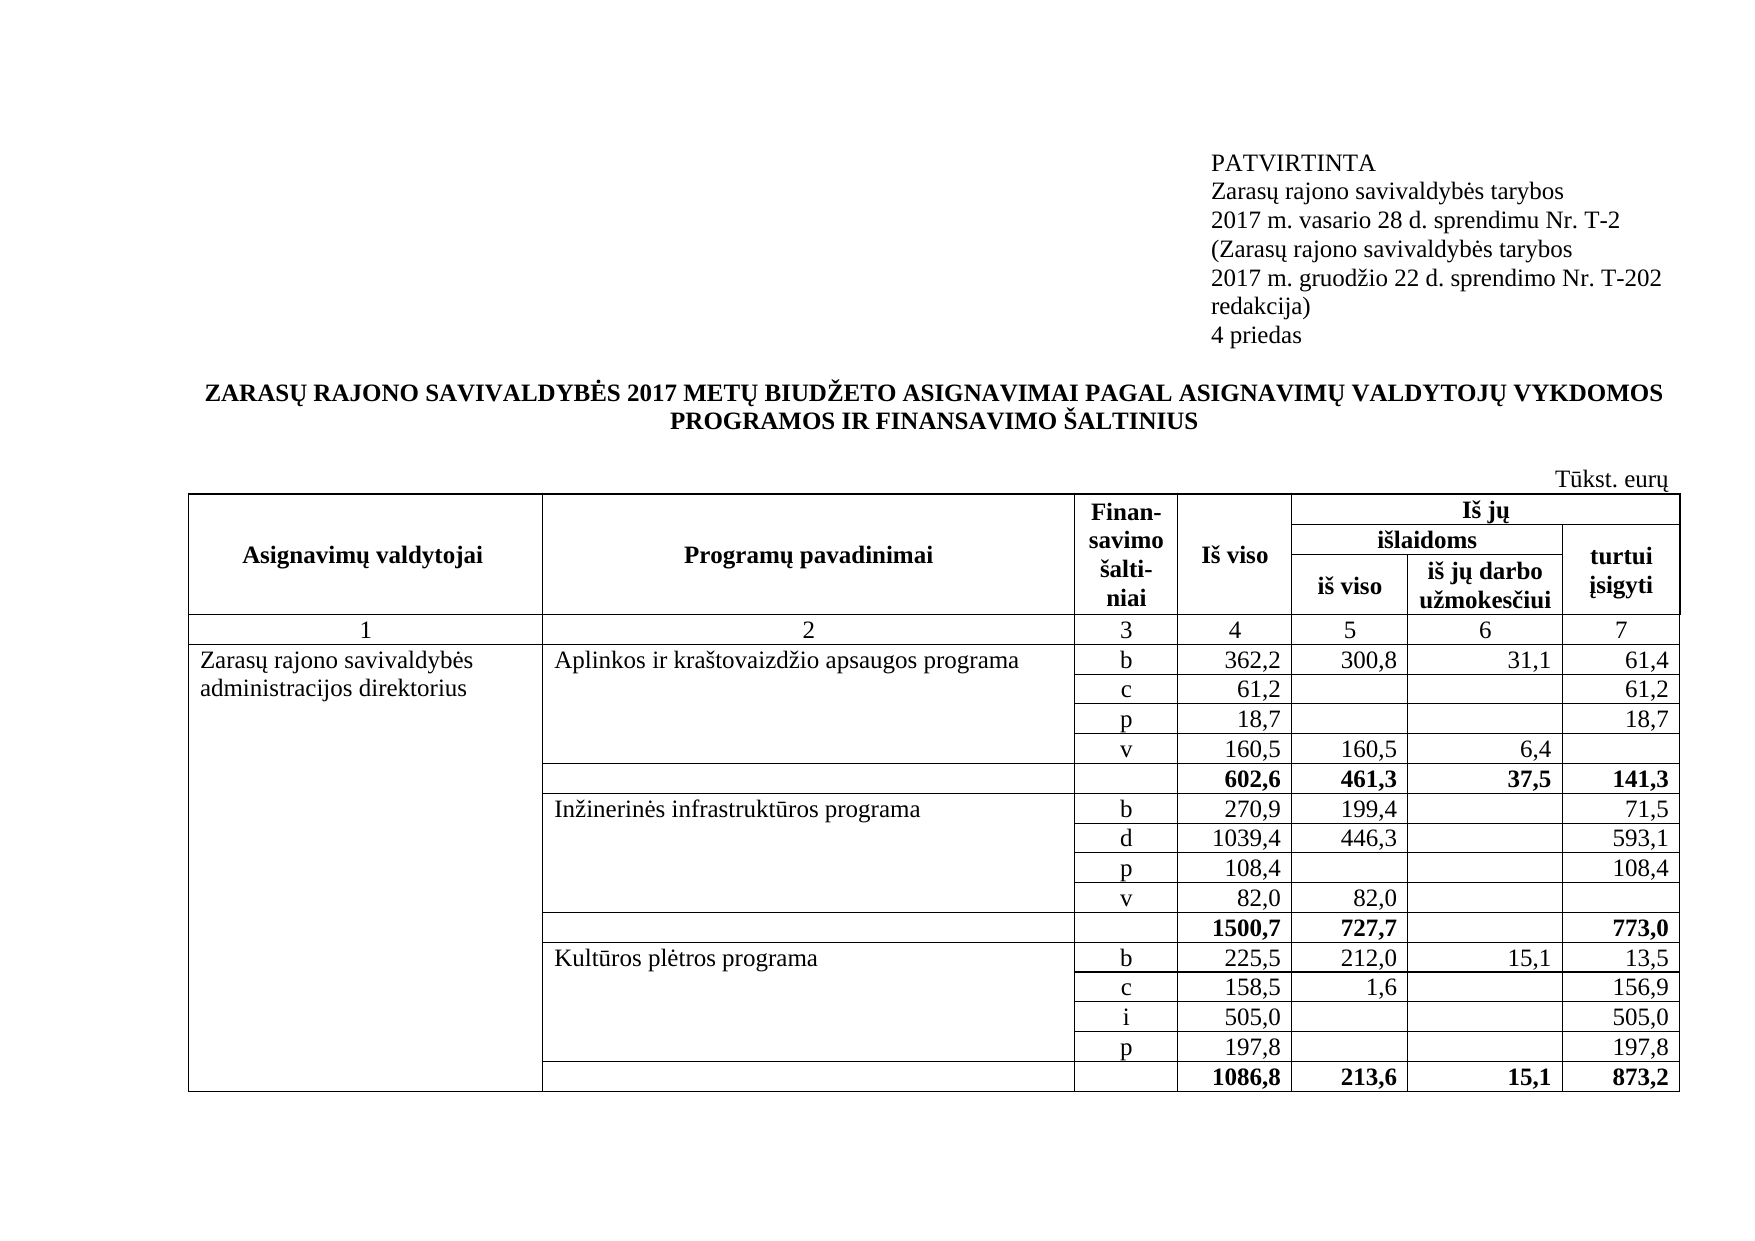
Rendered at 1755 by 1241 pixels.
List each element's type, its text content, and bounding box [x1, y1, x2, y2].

text redakcija) [1211, 291, 1683, 320]
table_cell [1178, 464, 1292, 493]
table_cell b [1075, 794, 1177, 822]
table_cell 505,0 [1563, 1002, 1679, 1031]
table_cell [1292, 464, 1408, 493]
table_cell 873,2 [1563, 1062, 1679, 1091]
table_cell [1563, 435, 1680, 464]
table_cell 7 [1563, 615, 1679, 644]
table_cell [1292, 704, 1407, 733]
text 2017 m. gruodžio 22 d. sprendimo Nr. T-202 [1211, 263, 1683, 291]
table_cell 15,1 [1408, 1062, 1562, 1091]
table_cell [189, 464, 543, 493]
table_cell [1292, 675, 1407, 703]
table_cell [1563, 734, 1679, 763]
table_cell 505,0 [1178, 1002, 1291, 1031]
table_cell 270,9 [1178, 794, 1291, 822]
table_cell 82,0 [1178, 883, 1291, 912]
table_cell 15,1 [1408, 943, 1562, 971]
table_cell [1408, 824, 1562, 852]
table_cell [1292, 435, 1408, 464]
table_header ZARASŲ RAJONO SAVIVALDYBĖS 2017 METŲ BIUDŽETO ASIGNAVIMAI PAGAL ASIGNAVIMŲ VALDYTOJŲ VYKDOMOS PROGRAMOS IR FINANSAVIMO ŠALTINIUS [189, 378, 1680, 435]
table_cell turtui įsigyti [1563, 525, 1679, 614]
table_cell 13,5 [1563, 943, 1679, 971]
table_cell 593,1 [1563, 824, 1679, 852]
table_cell 1039,4 [1178, 824, 1291, 852]
table_cell 31,1 [1408, 645, 1562, 673]
table_cell 108,4 [1563, 853, 1679, 882]
table_cell iš viso [1292, 555, 1407, 614]
table_cell [1292, 1032, 1407, 1061]
table_cell 213,6 [1292, 1062, 1407, 1091]
text (Zarasų rajono savivaldybės tarybos [1211, 234, 1683, 263]
table_cell iš jų darbo užmokesčiui [1408, 555, 1562, 614]
table_cell 18,7 [1178, 704, 1291, 733]
table_cell Finan-savimo šalti-niai [1075, 495, 1177, 614]
table_cell 461,3 [1292, 764, 1407, 793]
text 2017 m. vasario 28 d. sprendimu Nr. T-2 [1211, 205, 1683, 234]
table_cell išlaidoms [1292, 525, 1562, 554]
table_cell 199,4 [1292, 794, 1407, 822]
table_cell [543, 1062, 1074, 1091]
table_cell 160,5 [1178, 734, 1291, 763]
table_cell 61,4 [1563, 645, 1679, 673]
table_cell [1292, 853, 1407, 882]
table_cell [1408, 794, 1562, 822]
text PATVIRTINTA [1211, 148, 1683, 176]
table_cell [1074, 435, 1178, 464]
table_cell [1075, 913, 1177, 942]
table_cell 1500,7 [1178, 913, 1291, 942]
text 4 priedas [1211, 320, 1683, 349]
table_cell p [1075, 1032, 1177, 1061]
table_cell b [1075, 943, 1177, 971]
table_cell 4 [1178, 615, 1291, 644]
table_cell [189, 435, 543, 464]
table_cell Zarasų rajono savivaldybės administracijos direktorius [189, 645, 542, 1091]
table_cell 212,0 [1292, 943, 1407, 971]
table_cell 602,6 [1178, 764, 1291, 793]
table_cell 773,0 [1563, 913, 1679, 942]
text Zarasų rajono savivaldybės tarybos [1211, 176, 1683, 205]
table_cell [1408, 973, 1562, 1001]
table_cell d [1075, 824, 1177, 852]
table_cell v [1075, 883, 1177, 912]
table_cell 225,5 [1178, 943, 1291, 971]
table_cell 3 [1075, 615, 1177, 644]
table_cell i [1075, 1002, 1177, 1031]
table_cell 108,4 [1178, 853, 1291, 882]
table_cell [1408, 1032, 1562, 1061]
table_cell 2 [543, 615, 1074, 644]
table_cell [543, 913, 1074, 942]
table_cell 1086,8 [1178, 1062, 1291, 1091]
table_cell [543, 764, 1074, 793]
table_cell 197,8 [1563, 1032, 1679, 1061]
table_cell 446,3 [1292, 824, 1407, 852]
table_cell 37,5 [1408, 764, 1562, 793]
table_cell Inžinerinės infrastruktūros programa [543, 794, 1074, 912]
table_cell [1408, 853, 1562, 882]
table_cell [543, 464, 1074, 493]
table_cell [1408, 883, 1562, 912]
table_cell b [1075, 645, 1177, 673]
table_cell Iš viso [1178, 495, 1291, 614]
table_cell 362,2 [1178, 645, 1291, 673]
table_cell [543, 435, 1074, 464]
table_cell Kultūros plėtros programa [543, 943, 1074, 1061]
table_cell v [1075, 734, 1177, 763]
table_cell 156,9 [1563, 973, 1679, 1001]
table_cell [1563, 883, 1679, 912]
table_cell Aplinkos ir kraštovaizdžio apsaugos programa [543, 645, 1074, 763]
table_cell p [1075, 704, 1177, 733]
table_cell [1408, 1002, 1562, 1031]
table_cell 1 [189, 615, 542, 644]
table_cell 61,2 [1563, 675, 1679, 703]
table_cell [1408, 675, 1562, 703]
table_cell [1408, 435, 1562, 464]
table_cell Programų pavadinimai [543, 495, 1074, 614]
table_cell [1178, 435, 1292, 464]
table_cell Iš jų [1292, 495, 1679, 523]
table_cell c [1075, 973, 1177, 1001]
table_cell [1292, 1002, 1407, 1031]
table_cell 1,6 [1292, 973, 1407, 1001]
table_cell 6 [1408, 615, 1562, 644]
table_cell 300,8 [1292, 645, 1407, 673]
table_cell 141,3 [1563, 764, 1679, 793]
table_cell Tūkst. eurų [1408, 464, 1680, 493]
table_cell 197,8 [1178, 1032, 1291, 1061]
table_cell 6,4 [1408, 734, 1562, 763]
table_cell 82,0 [1292, 883, 1407, 912]
table_cell [1075, 764, 1177, 793]
table_cell 160,5 [1292, 734, 1407, 763]
table_cell 71,5 [1563, 794, 1679, 822]
table_cell 5 [1292, 615, 1407, 644]
table_cell 61,2 [1178, 675, 1291, 703]
table_cell [1408, 704, 1562, 733]
table_cell 727,7 [1292, 913, 1407, 942]
table_cell 18,7 [1563, 704, 1679, 733]
table_cell [1408, 913, 1562, 942]
table_cell p [1075, 853, 1177, 882]
table_cell 158,5 [1178, 973, 1291, 1001]
table_cell Asignavimų valdytojai [189, 495, 542, 614]
table_cell c [1075, 675, 1177, 703]
table_cell [1075, 1062, 1177, 1091]
table_cell [1074, 464, 1178, 493]
